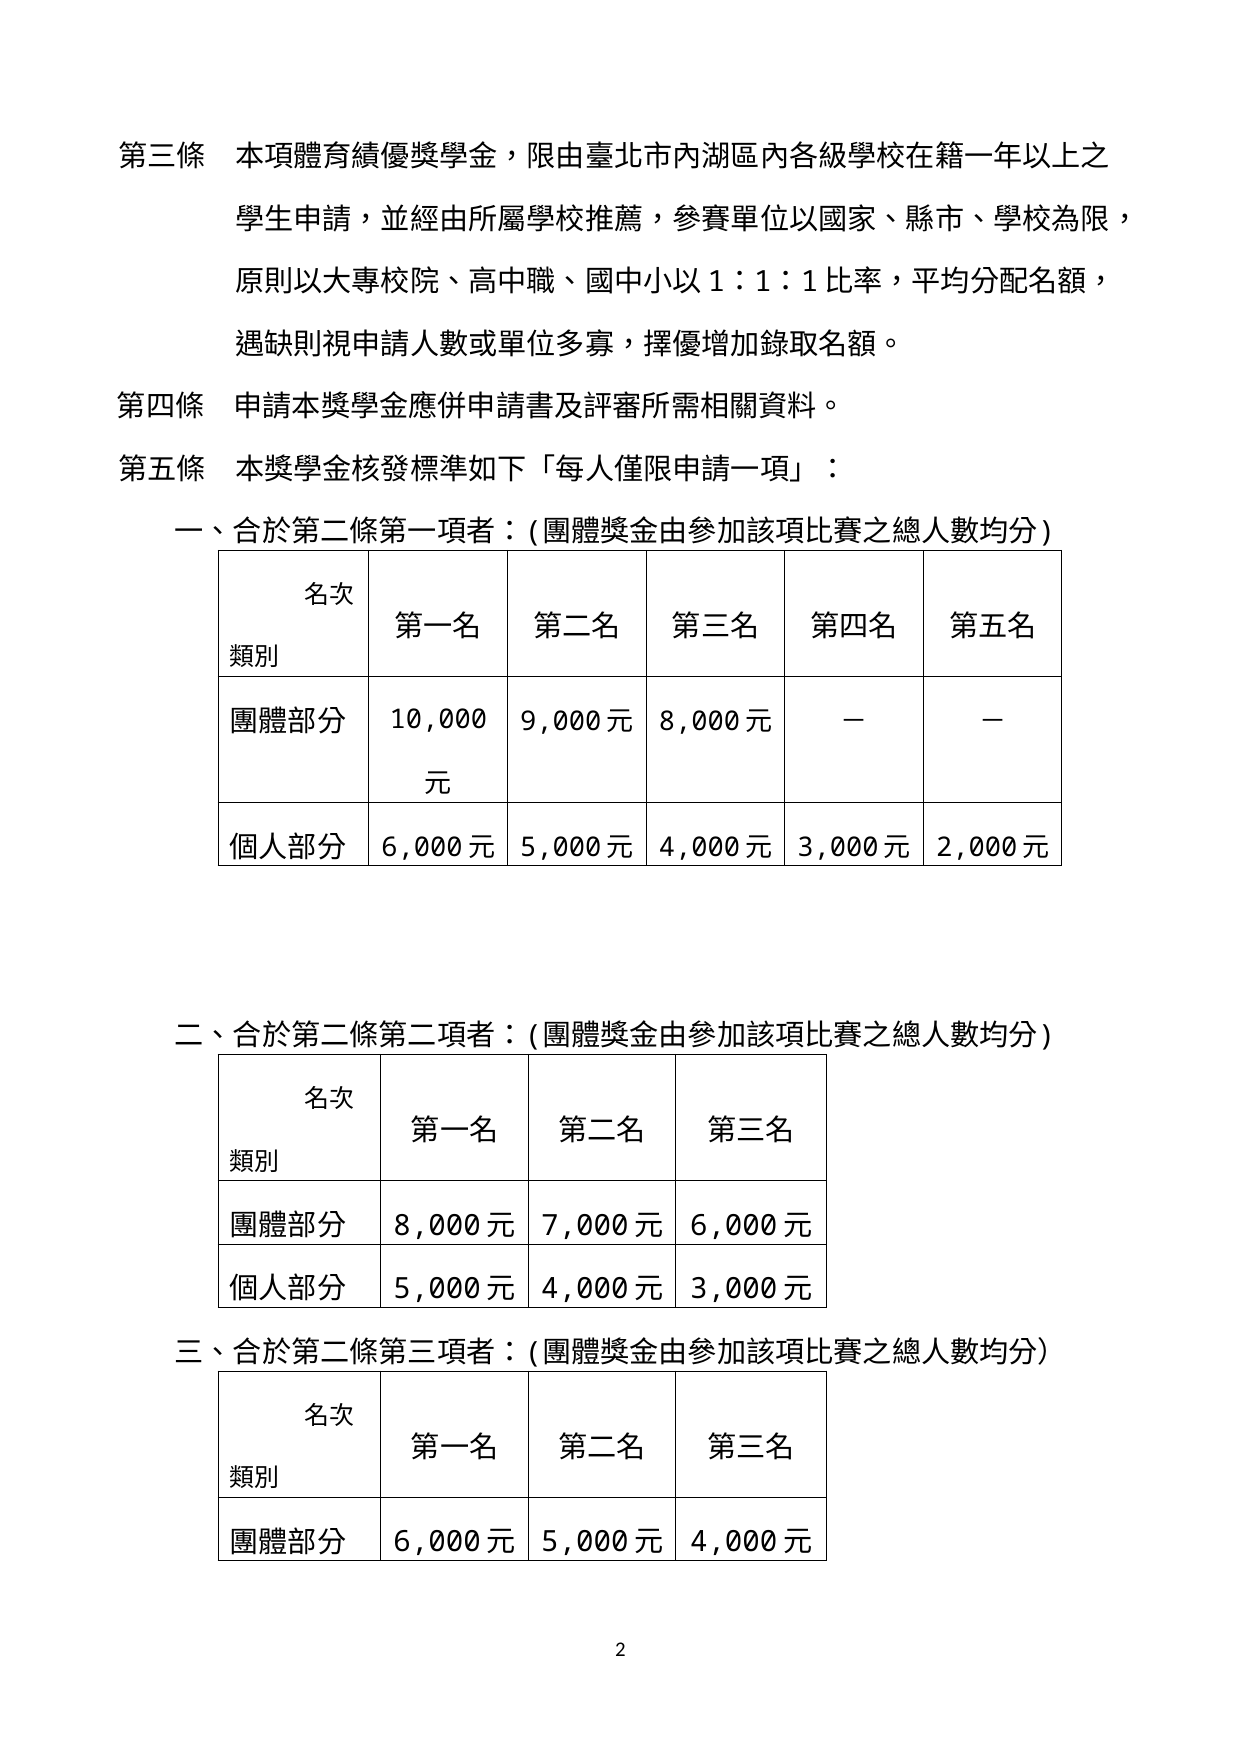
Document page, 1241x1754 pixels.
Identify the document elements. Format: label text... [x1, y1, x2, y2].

table_cell 團體部分 [219, 1181, 380, 1243]
table_cell 10,000元 [369, 677, 507, 802]
table_header 第三名 [647, 551, 784, 676]
text 二、合於第二條第二項者：(團體獎金由參加該項比賽之總人數均分) [174, 991, 1122, 1054]
table_header 名次 類別 [219, 1372, 380, 1497]
table_header 第二名 [529, 1055, 675, 1180]
table_header 名次 類別 [219, 1055, 380, 1180]
text 第四條 申請本獎學金應併申請書及評審所需相關資料。 [117, 362, 1122, 425]
table_cell 3,000元 [785, 803, 923, 865]
table_header 名次 類別 [219, 551, 368, 676]
table_cell 團體部分 [219, 1498, 380, 1560]
table_cell 4,000元 [647, 803, 784, 865]
table_cell 4,000元 [529, 1245, 675, 1307]
table_cell 5,000元 [381, 1245, 528, 1307]
table_cell 個人部分 [219, 803, 368, 865]
table_cell 5,000元 [529, 1498, 675, 1560]
table_cell 6,000元 [369, 803, 507, 865]
text 三、合於第二條第三項者：(團體獎金由參加該項比賽之總人數均分） [174, 1308, 1122, 1371]
table_header 第三名 [676, 1372, 826, 1497]
table_header 第四名 [785, 551, 923, 676]
table_cell － [785, 677, 923, 802]
table_cell 6,000元 [381, 1498, 528, 1560]
table_header 第一名 [369, 551, 507, 676]
table_header 第一名 [381, 1372, 528, 1497]
table_cell 2,000元 [924, 803, 1061, 865]
table_cell 6,000元 [676, 1181, 826, 1243]
table_cell 團體部分 [219, 677, 368, 802]
table_cell 3,000元 [676, 1245, 826, 1307]
table_cell － [924, 677, 1061, 802]
table_cell 5,000元 [508, 803, 646, 865]
table_cell 8,000元 [647, 677, 784, 802]
table_cell 8,000元 [381, 1181, 528, 1243]
table_header 第一名 [381, 1055, 528, 1180]
table_header 第五名 [924, 551, 1061, 676]
text 第五條 本獎學金核發標準如下「每人僅限申請一項」： [118, 425, 1122, 487]
text 一、合於第二條第一項者：(團體獎金由參加該項比賽之總人數均分) [174, 487, 1122, 550]
table_header 第二名 [529, 1372, 675, 1497]
table_cell 7,000元 [529, 1181, 675, 1243]
table_header 第三名 [676, 1055, 826, 1180]
table_cell 4,000元 [676, 1498, 826, 1560]
table_header 第二名 [508, 551, 646, 676]
text 第三條 本項體育績優獎學金，限由臺北市內湖區內各級學校在籍一年以上之學生申請，並經由所屬學校推薦，參賽單位以國家、縣市、學校為限，原則以大專校院、高中職、國中小以1：1：1比率，平均分配名額，遇缺則視申請人數或單位多寡，擇優增加錄取名額。 [118, 112, 1122, 362]
table_cell 9,000元 [508, 677, 646, 802]
table_cell 個人部分 [219, 1245, 380, 1307]
